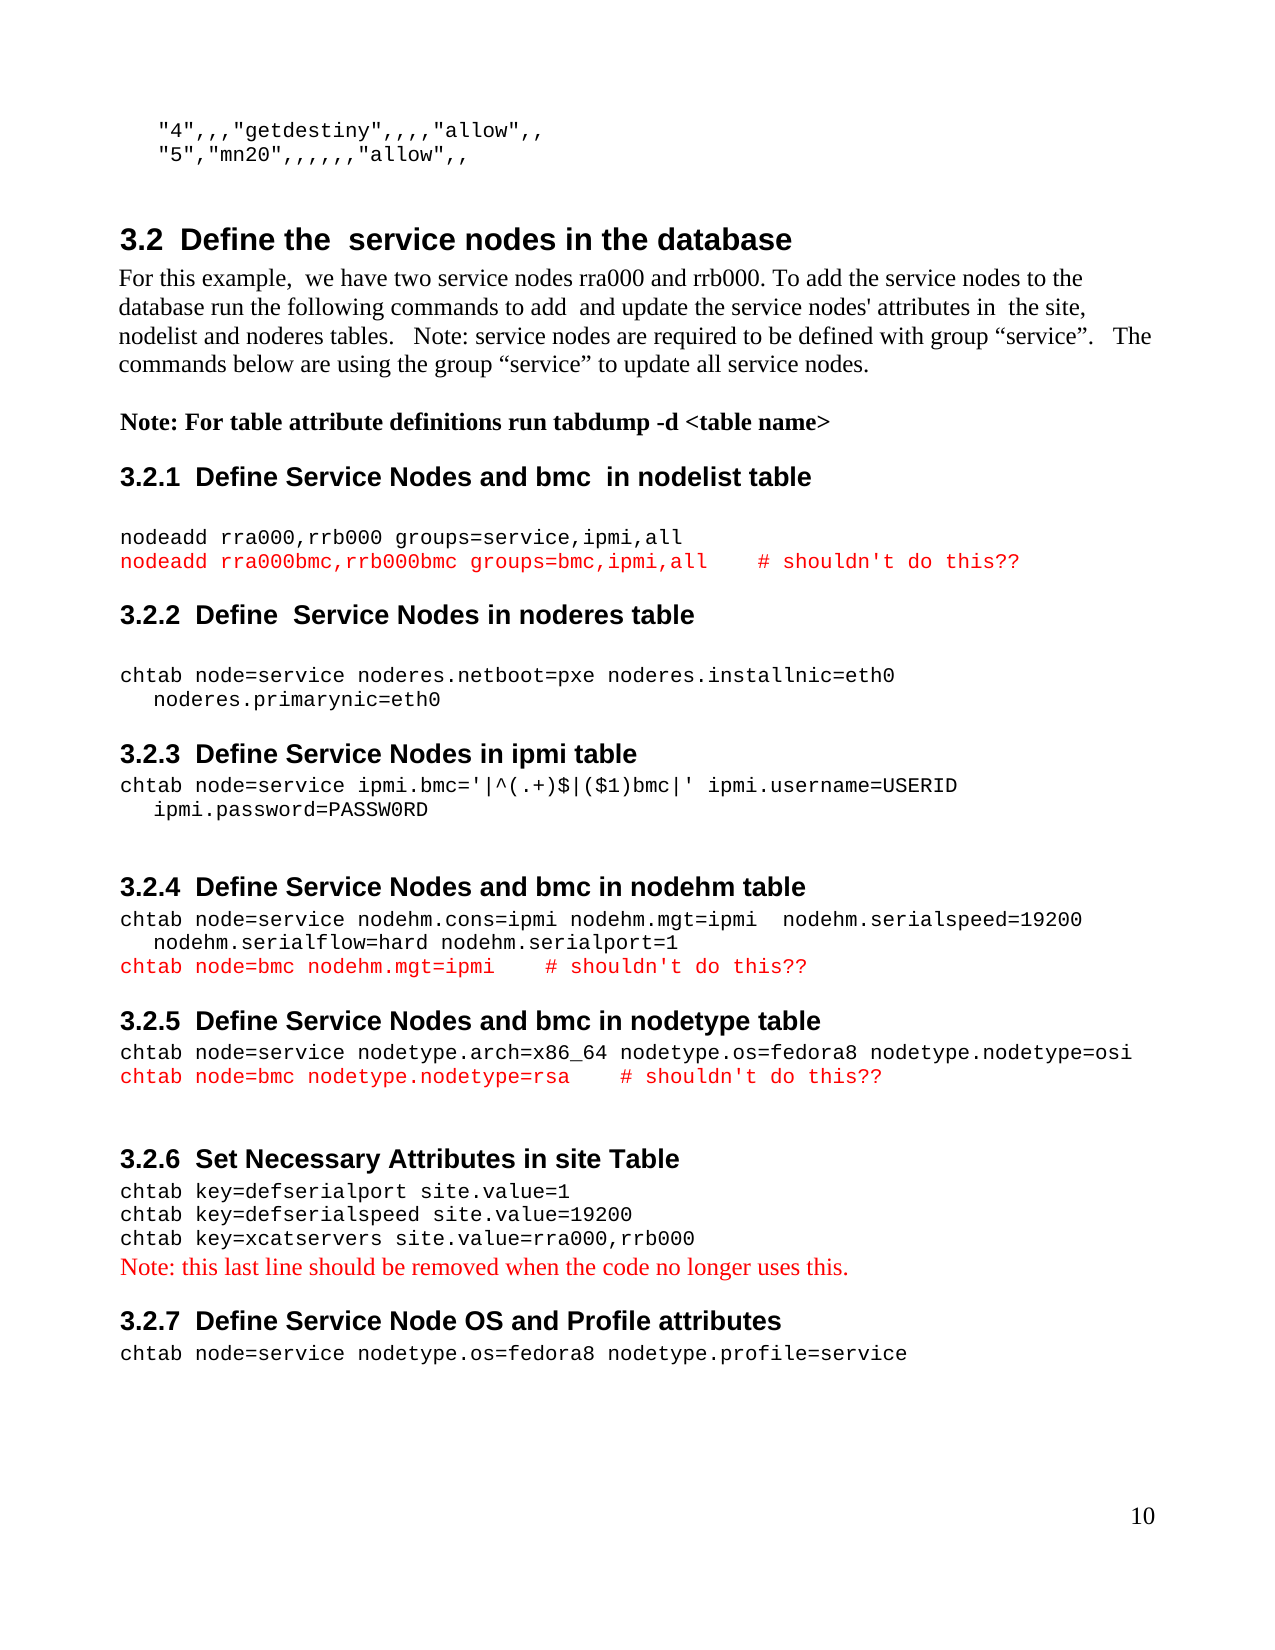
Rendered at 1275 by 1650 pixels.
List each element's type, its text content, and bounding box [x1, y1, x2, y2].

text nodeadd rra000bmc,rrb000bmc groups=bmc,ipmi,all # shouldn't do this?? [120, 551, 1155, 574]
text chtab node=service nodehm.cons=ipmi nodehm.mgt=ipmi nodehm.serialspeed=19200 nodehm.serialflow=hard nodehm.serialport=1 [120, 909, 1155, 956]
subtitle Define Service Nodes and bmc in nodehm table [120, 871, 1155, 902]
text chtab node=service nodetype.arch=x86_64 nodetype.os=fedora8 nodetype.nodetype=osi [120, 1042, 1155, 1066]
text chtab key=defserialspeed site.value=19200 [120, 1204, 1155, 1228]
text chtab node=service ipmi.bmc='|^(.+)$|($1)bmc|' ipmi.username=USERID ipmi.password=PASSW0RD [120, 775, 1155, 823]
text Note: this last line should be removed when the code no longer uses this. [120, 1252, 1155, 1280]
subtitle Set Necessary Attributes in site Table [120, 1143, 1155, 1174]
text "5","mn20",,,,,,"allow",, [157, 144, 1155, 167]
text chtab node=service noderes.netboot=pxe noderes.installnic=eth0 noderes.primarynic=eth0 [120, 666, 1155, 713]
subtitle Define Service Nodes in ipmi table [120, 738, 1155, 769]
text chtab key=defserialport site.value=1 [120, 1181, 1155, 1204]
subtitle Define Service Nodes in noderes table [120, 599, 1155, 631]
subtitle Define Service Nodes and bmc in nodelist table [120, 461, 1155, 492]
subtitle Define the service nodes in the database [120, 221, 1155, 257]
text chtab node=bmc nodetype.nodetype=rsa # shouldn't do this?? [120, 1066, 1155, 1089]
subtitle Define Service Nodes and bmc in nodetype table [120, 1005, 1155, 1036]
text "4",,,"getdestiny",,,,"allow",, [157, 120, 1155, 144]
text chtab key=xcatservers site.value=rra000,rrb000 [120, 1228, 1155, 1252]
text chtab node=service nodetype.os=fedora8 nodetype.profile=service [120, 1343, 1155, 1367]
text chtab node=bmc nodehm.mgt=ipmi # shouldn't do this?? [120, 956, 1155, 980]
subtitle Define Service Node OS and Profile attributes [120, 1305, 1155, 1337]
text For this example, we have two service nodes rra000 and rrb000. To add the service nodes to the database run the following commands to add and update the service nodes' attributes in the site, nodelist and noderes tables. Note: service nodes are required to be defined with group “service”. The commands below are using the group “service” to update all service nodes. [118, 263, 1155, 378]
text nodeadd rra000,rrb000 groups=service,ipmi,all [120, 527, 1155, 551]
text Note: For table attribute definitions run tabdump -d <table name> [120, 407, 1155, 436]
